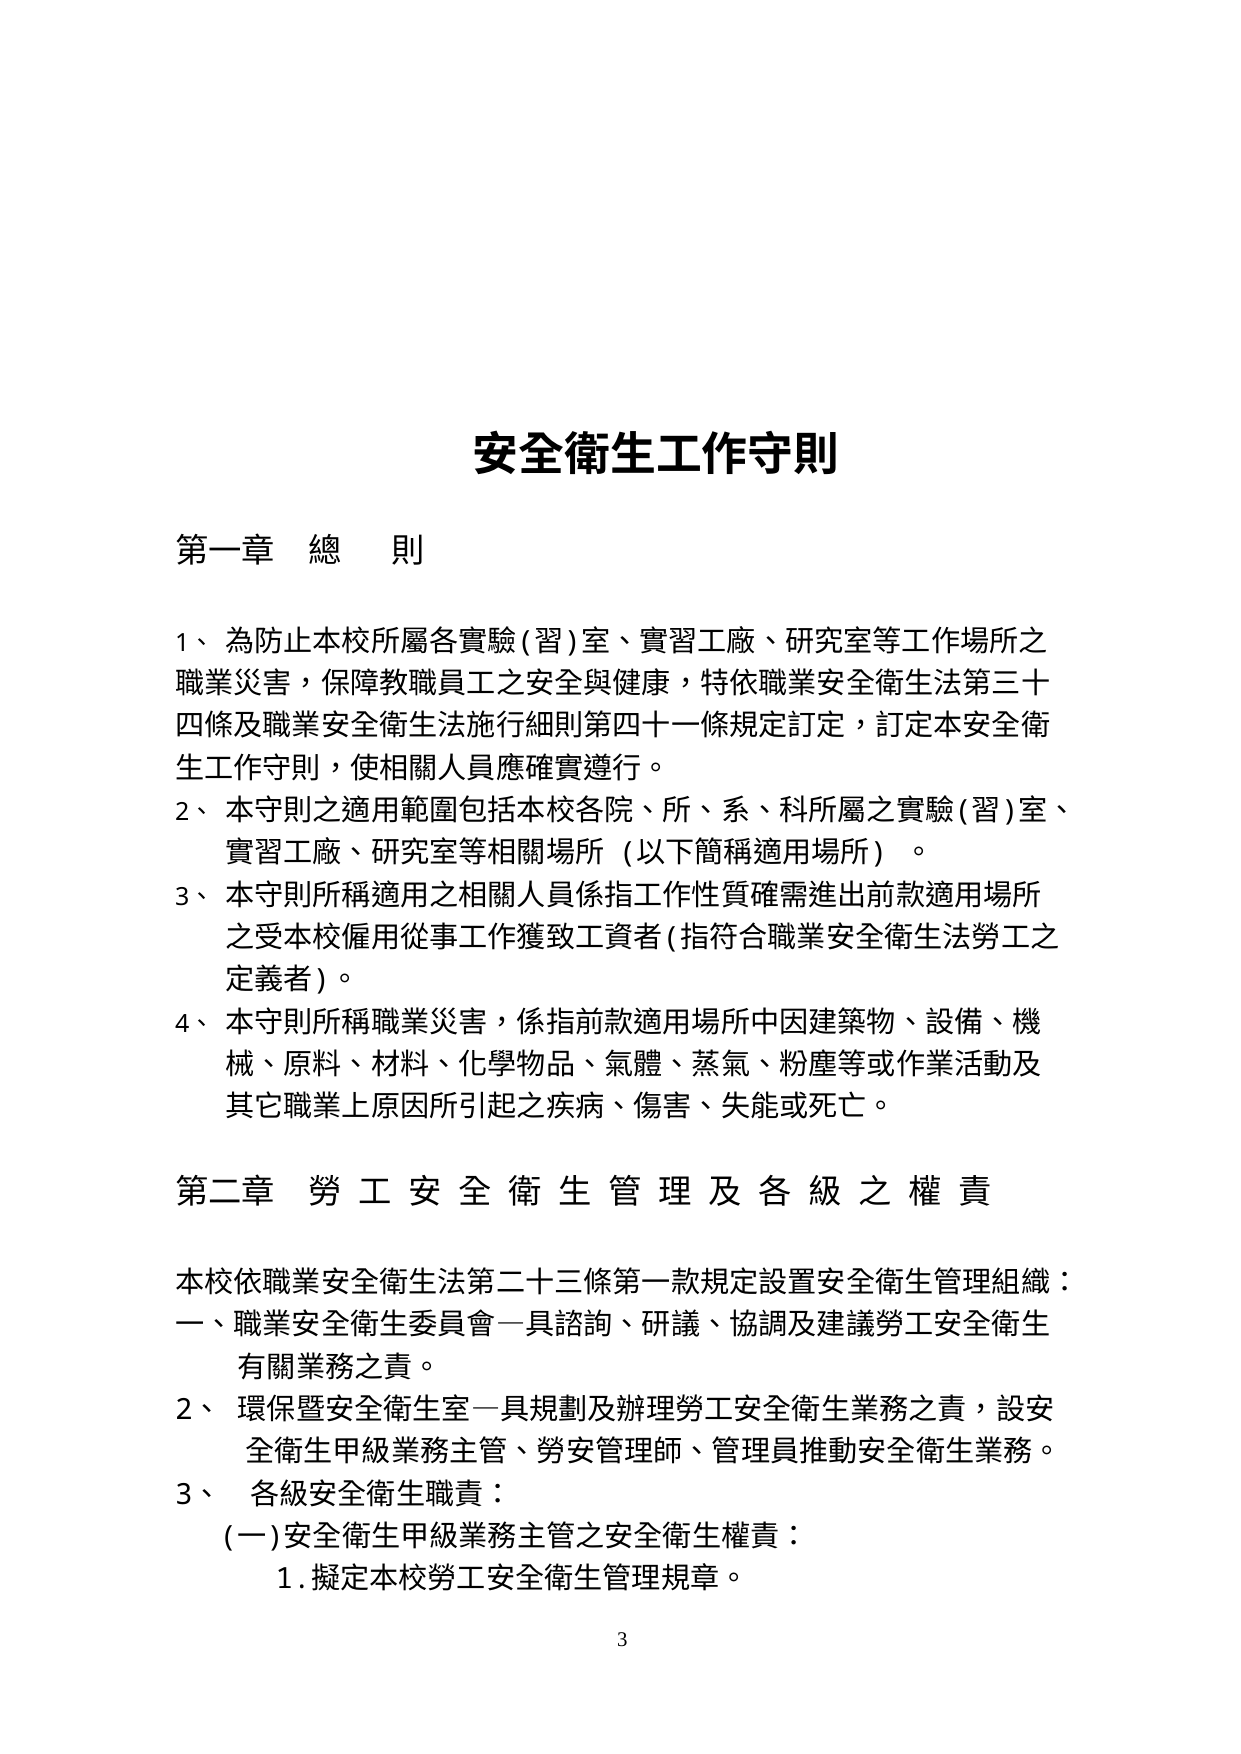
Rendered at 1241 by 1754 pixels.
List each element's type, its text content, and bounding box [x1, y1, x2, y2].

text 全衛生甲級業務主管、勞安管理師、管理員推動安全衛生業務。 [175, 1428, 1069, 1470]
list 本守則所稱職業災害，係指前款適用場所中因建築物、設備、機械、原料、材料、化學物品、氣體、蒸氣、粉塵等或作業活動及其它職業上原因所引起之疾病、傷害、失能或死亡。 [175, 998, 1069, 1125]
text 一、職業安全衛生委員會—具諮詢、研議、協調及建議勞工安全衛生有關業務之責。 [175, 1301, 1069, 1385]
text (一)安全衛生甲級業務主管之安全衛生權責： [219, 1513, 1069, 1555]
list 為防止本校所屬各實驗(習)室、實習工廠、研究室等工作場所之職業災害，保障教職員工之安全與健康，特依職業安全衛生法第三十四條及職業安全衛生法施行細則第四十一條規定訂定，訂定本安全衛生工作守則，使相關人員應確實遵行。 [175, 617, 1066, 786]
text 第二章 勞 工 安 全 衛 生 管 理 及 各 級 之 權 責 [175, 1165, 1069, 1213]
list 本守則之適用範圍包括本校各院、所、系、科所屬之實驗(習)室、實習工廠、研究室等相關場所 (以下簡稱適用場所) 。 [175, 786, 1069, 871]
list 環保暨安全衛生室—具規劃及辦理勞工安全衛生業務之責，設安 [175, 1385, 1069, 1428]
list 本守則所稱適用之相關人員係指工作性質確需進出前款適用場所之受本校僱用從事工作獲致工資者(指符合職業安全衛生法勞工之定義者)。 [175, 871, 1069, 998]
text 本校依職業安全衛生法第二十三條第一款規定設置安全衛生管理組織： [175, 1258, 1069, 1301]
list 各級安全衛生職責： [175, 1470, 1069, 1513]
text 第一章 總 則 [175, 523, 1069, 572]
list 擬定本校勞工安全衛生管理規章。 [275, 1555, 1069, 1597]
text 安全衛生工作守則 [175, 417, 1066, 484]
